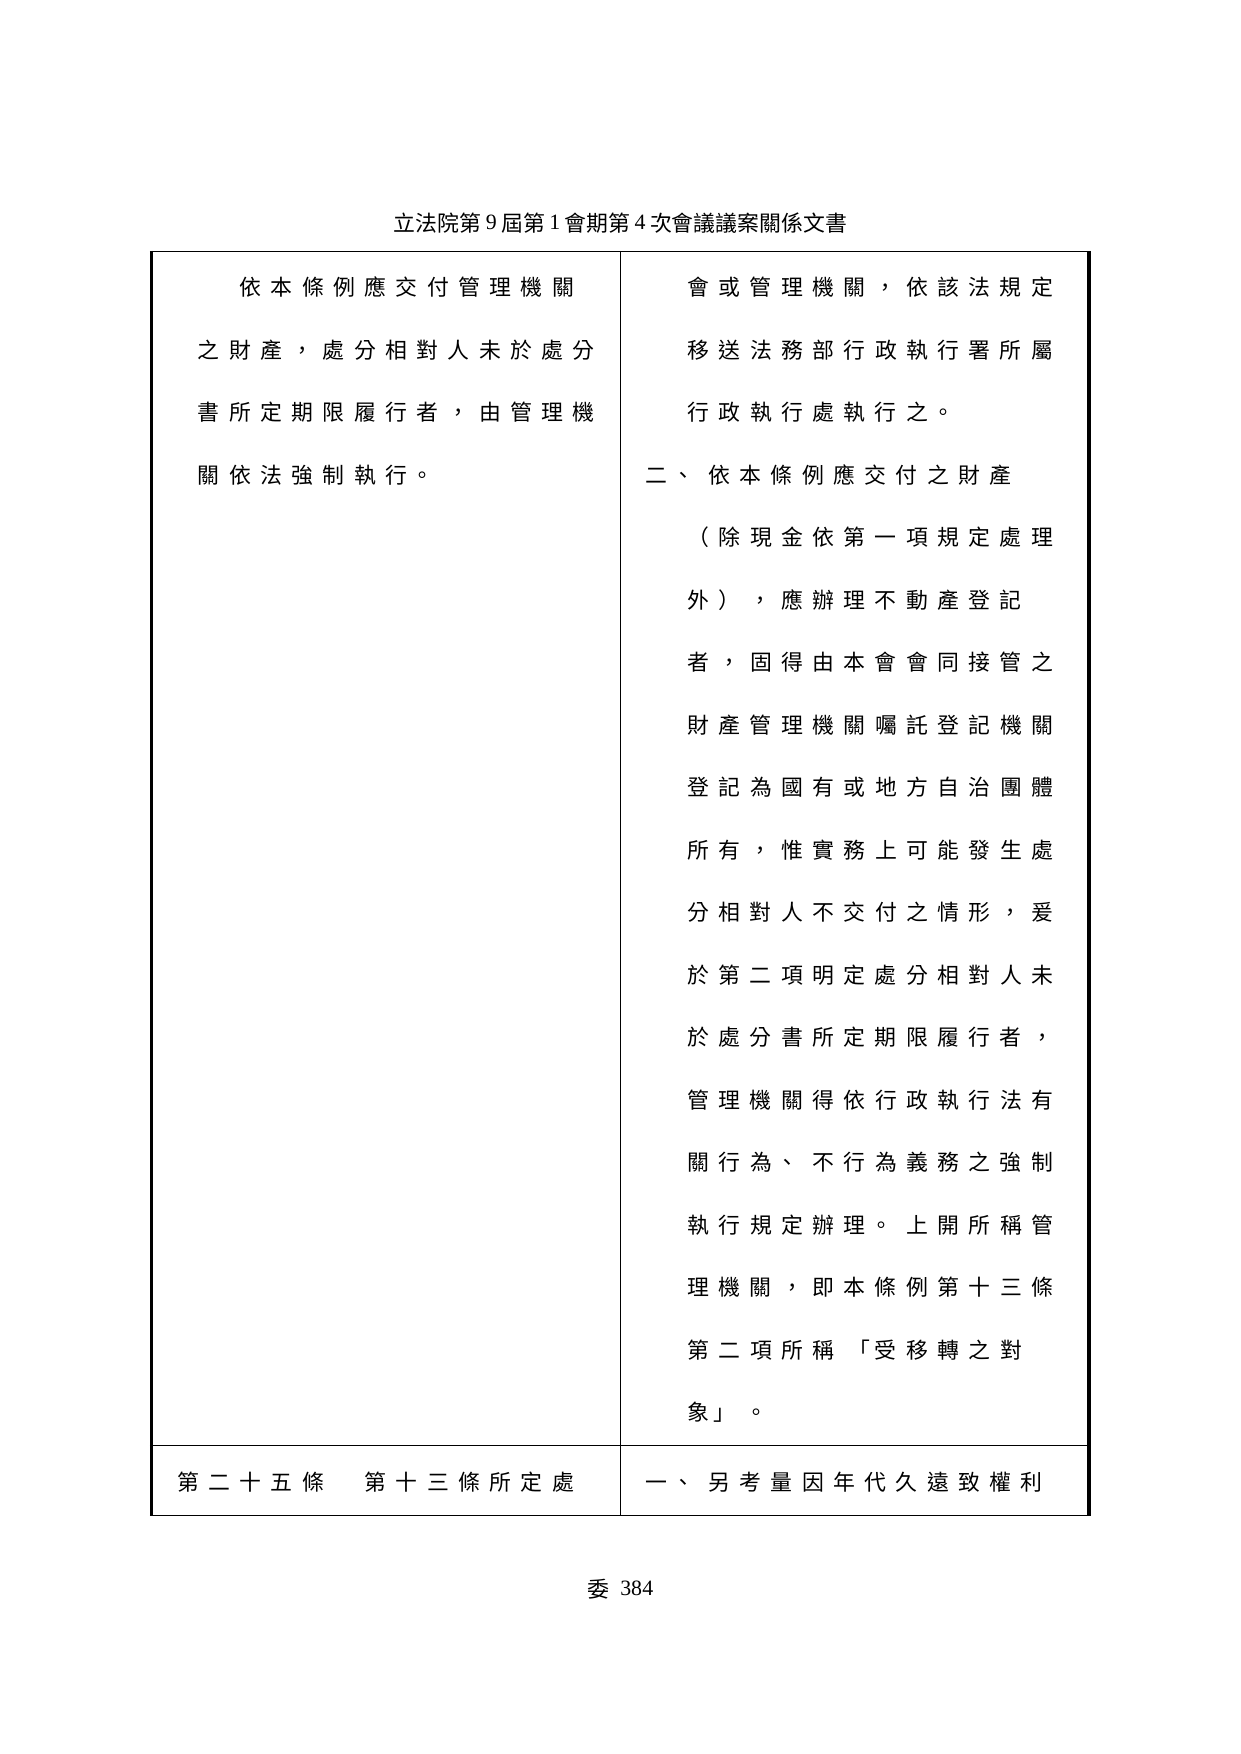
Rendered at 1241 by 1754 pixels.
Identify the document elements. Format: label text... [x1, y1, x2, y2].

table_cell 會或管理機關，依該法規定移送法務部行政執行署所屬行政執行處執行之。 二、依本條例應交付之財產（除現金依第一項規定處理外），應辦理不動產登記者，固得由本會會同接管之財產管理機關囑託登記機關登記為國有或地方自治團體所有，惟實務上可能發生處分相對人不交付之情形，爰於第二項明定處分相對人未於處分書所定期限履行者，管理機關得依行政執行法有關行為、不行為義務之強制執行規定辦理。上開所稱管理機關，即本條例第十三條第二項所稱「受移轉之對象」。 [621, 252, 1087, 1445]
table_cell 第二十五條 第十三條所定處 [153, 1446, 620, 1514]
table_cell 一、另考量因年代久遠致權利 [621, 1446, 1087, 1514]
table_cell 依本條例應交付管理機關之財產，處分相對人未於處分書所定期限履行者，由管理機關依法強制執行。 [153, 252, 620, 1445]
